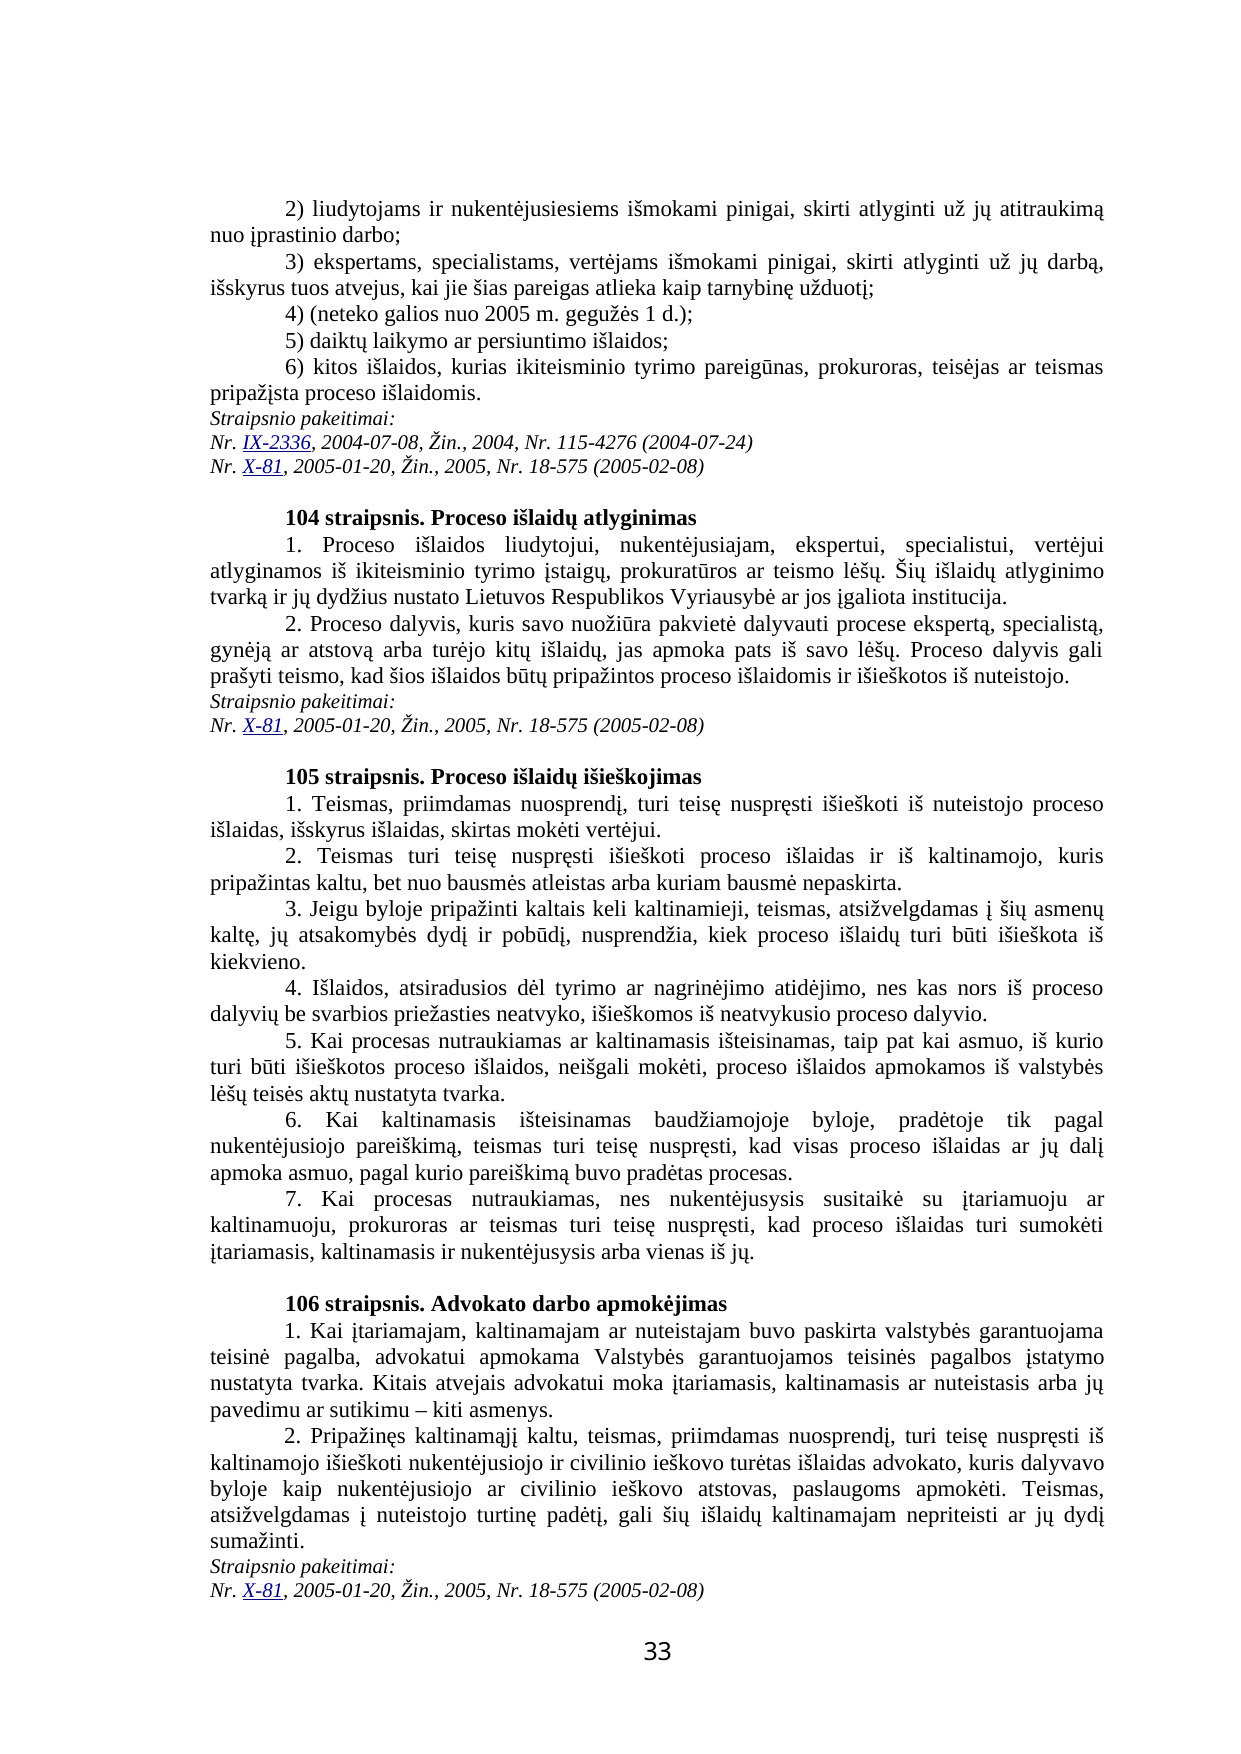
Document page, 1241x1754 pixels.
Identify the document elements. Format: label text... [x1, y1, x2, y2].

text 2. Teismas turi teisę nuspręsti išieškoti proceso išlaidas ir iš kaltinamojo, kuris pripažintas kaltu, bet nuo bausmės atleistas arba kuriam bausmė nepaskirta. [210, 842, 1106, 895]
text 6) kitos išlaidos, kurias ikiteisminio tyrimo pareigūnas, prokuroras, teisėjas ar teismas pripažįsta proceso išlaidomis. [210, 353, 1106, 406]
text 6. Kai kaltinamasis išteisinamas baudžiamojoje byloje, pradėtoje tik pagal nukentėjusiojo pareiškimą, teismas turi teisę nuspręsti, kad visas proceso išlaidas ar jų dalį apmoka asmuo, pagal kurio pareiškimą buvo pradėtas procesas. [210, 1106, 1106, 1185]
text 7. Kai procesas nutraukiamas, nes nukentėjusysis susitaikė su įtariamuoju ar kaltinamuoju, prokuroras ar teismas turi teisę nuspręsti, kad proceso išlaidas turi sumokėti įtariamasis, kaltinamasis ir nukentėjusysis arba vienas iš jų. [210, 1185, 1106, 1264]
text Straipsnio pakeitimai: [210, 1554, 1106, 1578]
text 1. Proceso išlaidos liudytojui, nukentėjusiajam, ekspertui, specialistui, vertėjui atlyginamos iš ikiteisminio tyrimo įstaigų, prokuratūros ar teismo lėšų. Šių išlaidų atlyginimo tvarką ir jų dydžius nustato Lietuvos Respublikos Vyriausybė ar jos įgaliota institucija. [210, 531, 1106, 610]
text 1. Teismas, priimdamas nuosprendį, turi teisę nuspręsti išieškoti iš nuteistojo proceso išlaidas, išskyrus išlaidas, skirtas mokėti vertėjui. [210, 790, 1106, 842]
text 3) ekspertams, specialistams, vertėjams išmokami pinigai, skirti atlyginti už jų darbą, išskyrus tuos atvejus, kai jie šias pareigas atlieka kaip tarnybinę užduotį; [210, 248, 1106, 300]
text 105 straipsnis. Proceso išlaidų išieškojimas [210, 763, 1106, 790]
text 3. Jeigu byloje pripažinti kaltais keli kaltinamieji, teismas, atsižvelgdamas į šių asmenų kaltę, jų atsakomybės dydį ir pobūdį, nusprendžia, kiek proceso išlaidų turi būti išieškota iš kiekvieno. [210, 895, 1106, 974]
text 2. Proceso dalyvis, kuris savo nuožiūra pakvietė dalyvauti procese ekspertą, specialistą, gynėją ar atstovą arba turėjo kitų išlaidų, jas apmoka pats iš savo lėšų. Proceso dalyvis gali prašyti teismo, kad šios išlaidos būtų pripažintos proceso išlaidomis ir išieškotos iš nuteistojo. [210, 610, 1106, 689]
text Straipsnio pakeitimai: [210, 406, 1106, 430]
text 1. Kai įtariamajam, kaltinamajam ar nuteistajam buvo paskirta valstybės garantuojama teisinė pagalba, advokatui apmokama Valstybės garantuojamos teisinės pagalbos įstatymo nustatyta tvarka. Kitais atvejais advokatui moka įtariamasis, kaltinamasis ar nuteistasis arba jų pavedimu ar sutikimu – kiti asmenys. [210, 1317, 1106, 1422]
text 2) liudytojams ir nukentėjusiesiems išmokami pinigai, skirti atlyginti už jų atitraukimą nuo įprastinio darbo; [210, 195, 1106, 248]
text 106 straipsnis. Advokato darbo apmokėjimas [210, 1290, 1106, 1317]
text 4. Išlaidos, atsiradusios dėl tyrimo ar nagrinėjimo atidėjimo, nes kas nors iš proceso dalyvių be svarbios priežasties neatvyko, išieškomos iš neatvykusio proceso dalyvio. [210, 974, 1106, 1027]
text Nr. X-81, 2005-01-20, Žin., 2005, Nr. 18-575 (2005-02-08) [210, 454, 1106, 478]
text 5) daiktų laikymo ar persiuntimo išlaidos; [210, 327, 1106, 353]
text Nr. IX-2336, 2004-07-08, Žin., 2004, Nr. 115-4276 (2004-07-24) [210, 430, 1106, 454]
text Nr. X-81, 2005-01-20, Žin., 2005, Nr. 18-575 (2005-02-08) [210, 713, 1106, 737]
text 5. Kai procesas nutraukiamas ar kaltinamasis išteisinamas, taip pat kai asmuo, iš kurio turi būti išieškotos proceso išlaidos, neišgali mokėti, proceso išlaidos apmokamos iš valstybės lėšų teisės aktų nustatyta tvarka. [210, 1027, 1106, 1106]
text 104 straipsnis. Proceso išlaidų atlyginimas [210, 504, 1106, 531]
text Nr. X-81, 2005-01-20, Žin., 2005, Nr. 18-575 (2005-02-08) [210, 1578, 1106, 1602]
text Straipsnio pakeitimai: [210, 689, 1106, 713]
text 2. Pripažinęs kaltinamąjį kaltu, teismas, priimdamas nuosprendį, turi teisę nuspręsti iš kaltinamojo išieškoti nukentėjusiojo ir civilinio ieškovo turėtas išlaidas advokato, kuris dalyvavo byloje kaip nukentėjusiojo ar civilinio ieškovo atstovas, paslaugoms apmokėti. Teismas, atsižvelgdamas į nuteistojo turtinę padėtį, gali šių išlaidų kaltinamajam nepriteisti ar jų dydį sumažinti. [210, 1422, 1106, 1554]
text 4) (neteko galios nuo 2005 m. gegužės 1 d.); [210, 300, 1106, 327]
